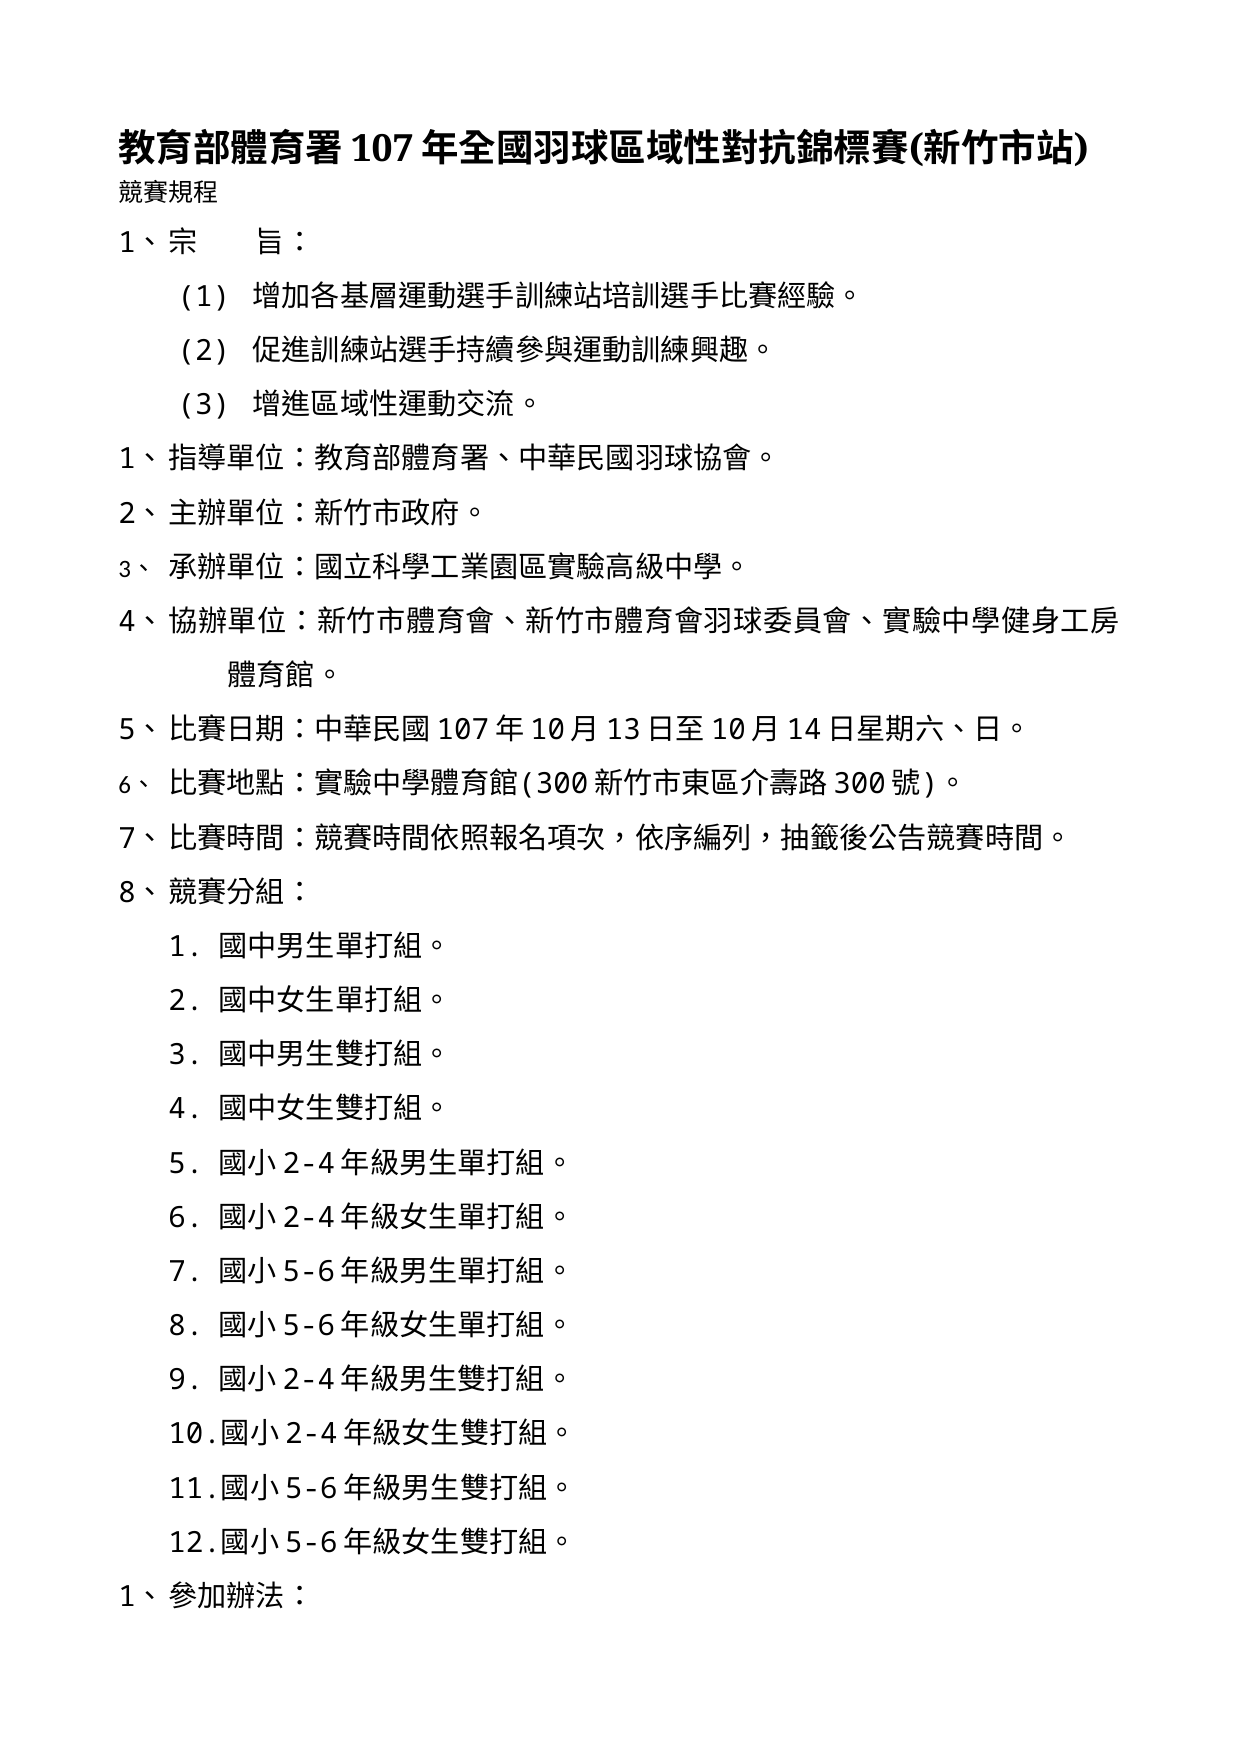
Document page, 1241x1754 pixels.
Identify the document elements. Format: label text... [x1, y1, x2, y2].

list 國小5-6年級女生單打組。 [168, 1292, 1122, 1346]
list 競賽分組： [118, 859, 1122, 913]
list 促進訓練站選手持續參與運動訓練興趣。 [177, 317, 1115, 371]
list 國小2-4年級女生單打組。 [168, 1184, 1122, 1238]
text 競賽規程 [118, 173, 1122, 209]
list 國中女生單打組。 [168, 967, 1122, 1021]
list 國小5-6年級男生單打組。 [168, 1238, 1122, 1292]
list 指導單位：教育部體育署、中華民國羽球協會。 [118, 426, 1115, 480]
list 國中男生雙打組。 [168, 1021, 1122, 1076]
list 協辦單位：新竹市體育會、新竹市體育會羽球委員會、實驗中學健身工房體育館。 [118, 588, 1122, 696]
text 教育部體育署107年全國羽球區域性對抗錦標賽(新竹市站) [118, 118, 1122, 173]
list 增加各基層運動選手訓練站培訓選手比賽經驗。 [177, 263, 1115, 317]
list 國小5-6年級男生雙打組。 [168, 1455, 1122, 1509]
list 國小5-6年級女生雙打組。 [168, 1509, 1122, 1563]
list 國中男生單打組。 [168, 913, 1122, 967]
list 宗 旨： [118, 209, 1115, 263]
list 比賽日期：中華民國107年10月13日至10月14日星期六、日。 [118, 696, 1122, 751]
list 國小2-4年級女生雙打組。 [168, 1401, 1122, 1455]
list 國小2-4年級男生單打組。 [168, 1130, 1122, 1184]
list 承辦單位：國立科學工業園區實驗高級中學。 [118, 534, 1122, 588]
list 國中女生雙打組。 [168, 1076, 1122, 1130]
list 增進區域性運動交流。 [177, 371, 1115, 426]
list 國小2-4年級男生雙打組。 [168, 1346, 1122, 1401]
list 主辦單位：新竹市政府。 [118, 480, 1115, 534]
list 比賽時間：競賽時間依照報名項次，依序編列，抽籤後公告競賽時間。 [118, 805, 1122, 859]
list 參加辦法： [118, 1563, 1122, 1617]
list 比賽地點：實驗中學體育館(300新竹市東區介壽路300號)。 [118, 751, 1122, 805]
